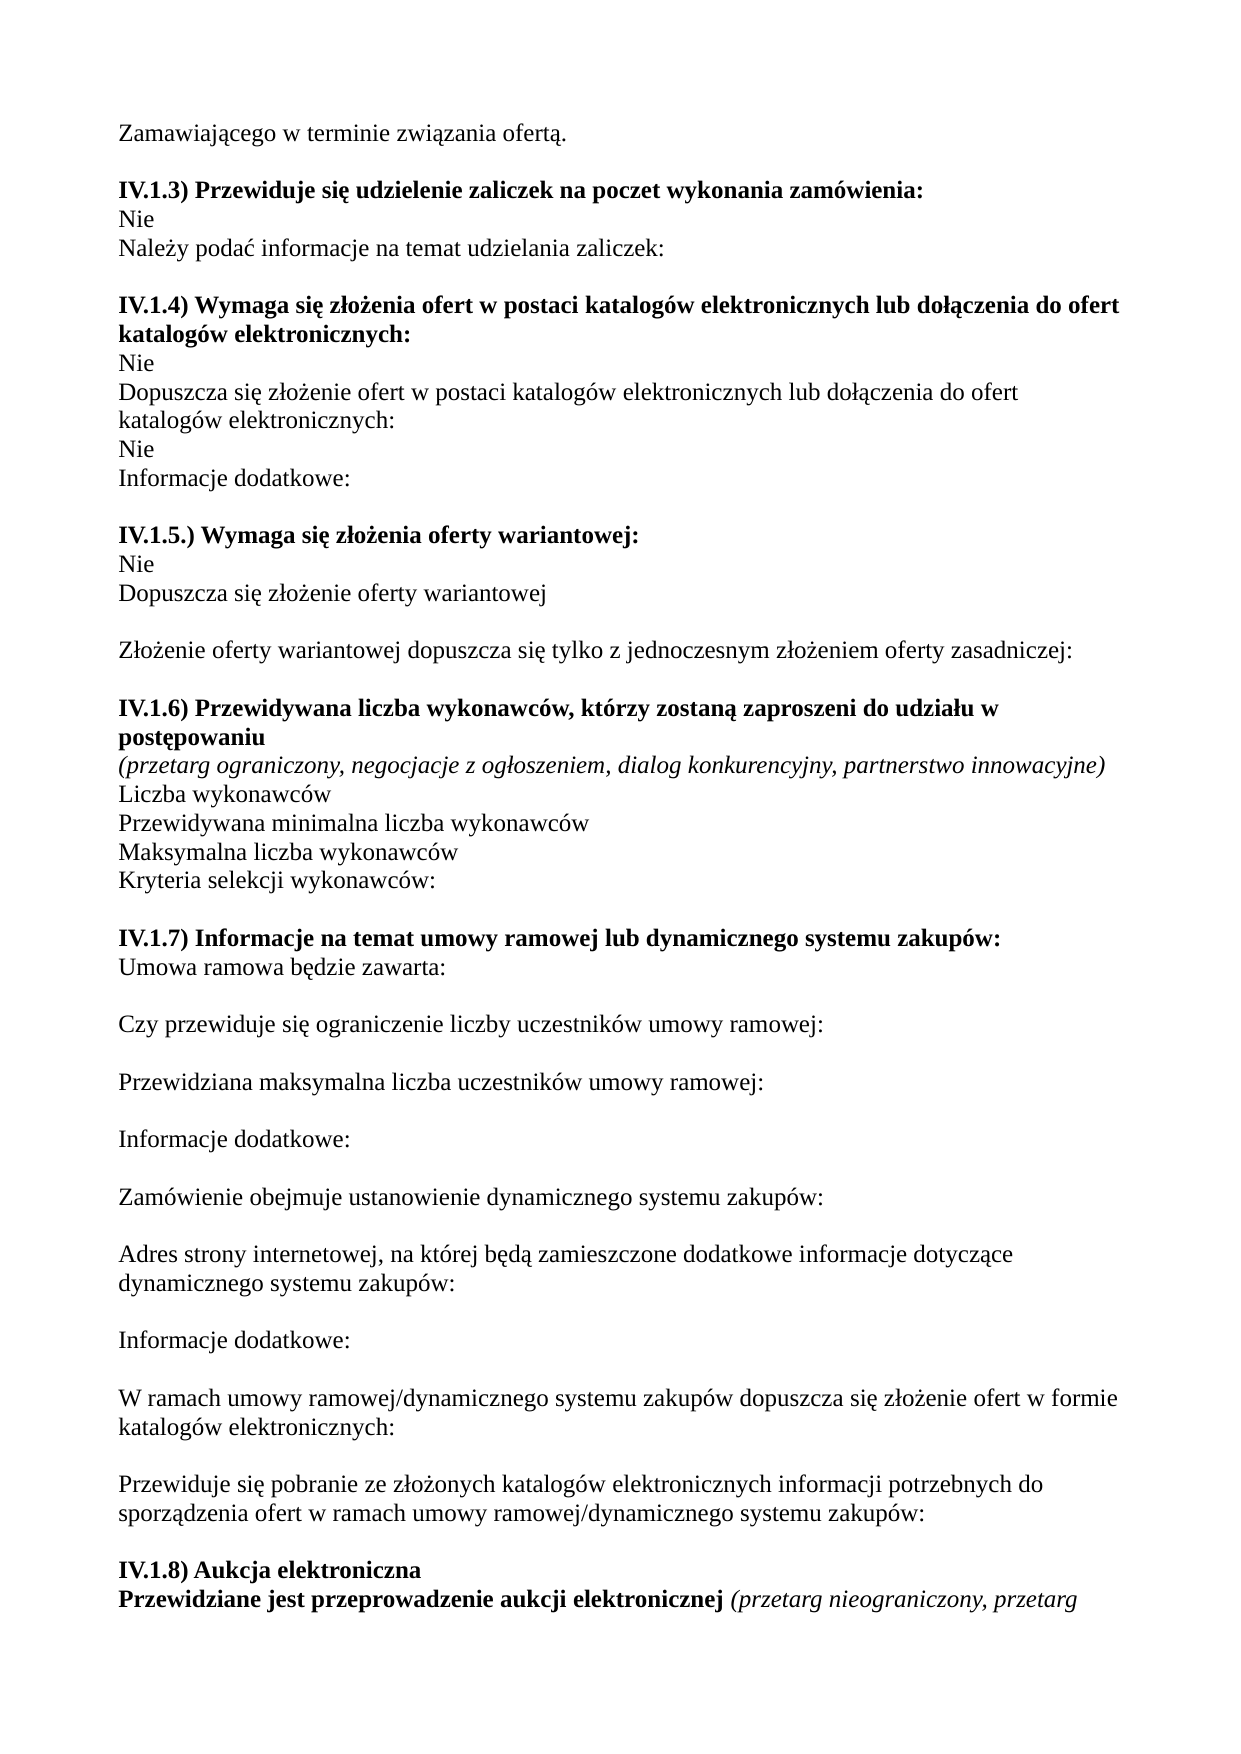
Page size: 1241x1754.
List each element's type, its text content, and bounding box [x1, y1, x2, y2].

text Umowa ramowa będzie zawarta: Czy przewiduje się ograniczenie liczby uczestników umowy ramowej: Przewidziana maksymalna liczba uczestników umowy ramowej: Informacje dodatkowe: Zamówienie obejmuje ustanowienie dynamicznego systemu zakupów: Adres strony internetowej, na której będą zamieszczone dodatkowe informacje dotyczące dynamicznego systemu zakupów: Informacje dodatkowe: W ramach umowy ramowej/dynamicznego systemu zakupów dopuszcza się złożenie ofert w formie katalogów elektronicznych: Przewiduje się pobranie ze złożonych katalogów elektronicznych informacji potrzebnych do sporządzenia ofert w ramach umowy ramowej/dynamicznego systemu zakupów: [118, 952, 1122, 1527]
text IV.1.3) Przewiduje się udzielenie zaliczek na poczet wykonania zamówienia: [118, 147, 1122, 204]
text Nie Dopuszcza się złożenie oferty wariantowej Złożenie oferty wariantowej dopuszcza się tylko z jednoczesnym złożeniem oferty zasadniczej: [118, 549, 1122, 664]
text IV.1.8) Aukcja elektroniczna Przewidziane jest przeprowadzenie aukcji elektronicznej (przetarg nieograniczony, przetarg [118, 1527, 1122, 1613]
text Zamawiającego w terminie związania ofertą. [118, 118, 1122, 147]
text IV.1.7) Informacje na temat umowy ramowej lub dynamicznego systemu zakupów: [118, 894, 1122, 952]
text IV.1.4) Wymaga się złożenia ofert w postaci katalogów elektronicznych lub dołączenia do ofert katalogów elektronicznych: [118, 262, 1122, 348]
text Nie Należy podać informacje na temat udzielania zaliczek: [118, 204, 1122, 262]
text Liczba wykonawców Przewidywana minimalna liczba wykonawców Maksymalna liczba wykonawców Kryteria selekcji wykonawców: [118, 779, 1122, 894]
text Nie Dopuszcza się złożenie ofert w postaci katalogów elektronicznych lub dołączenia do ofert katalogów elektronicznych: Nie Informacje dodatkowe: [118, 348, 1122, 492]
text IV.1.6) Przewidywana liczba wykonawców, którzy zostaną zaproszeni do udziału w postępowaniu (przetarg ograniczony, negocjacje z ogłoszeniem, dialog konkurencyjny, partnerstwo innowacyjne) [118, 664, 1122, 779]
text IV.1.5.) Wymaga się złożenia oferty wariantowej: [118, 492, 1122, 549]
